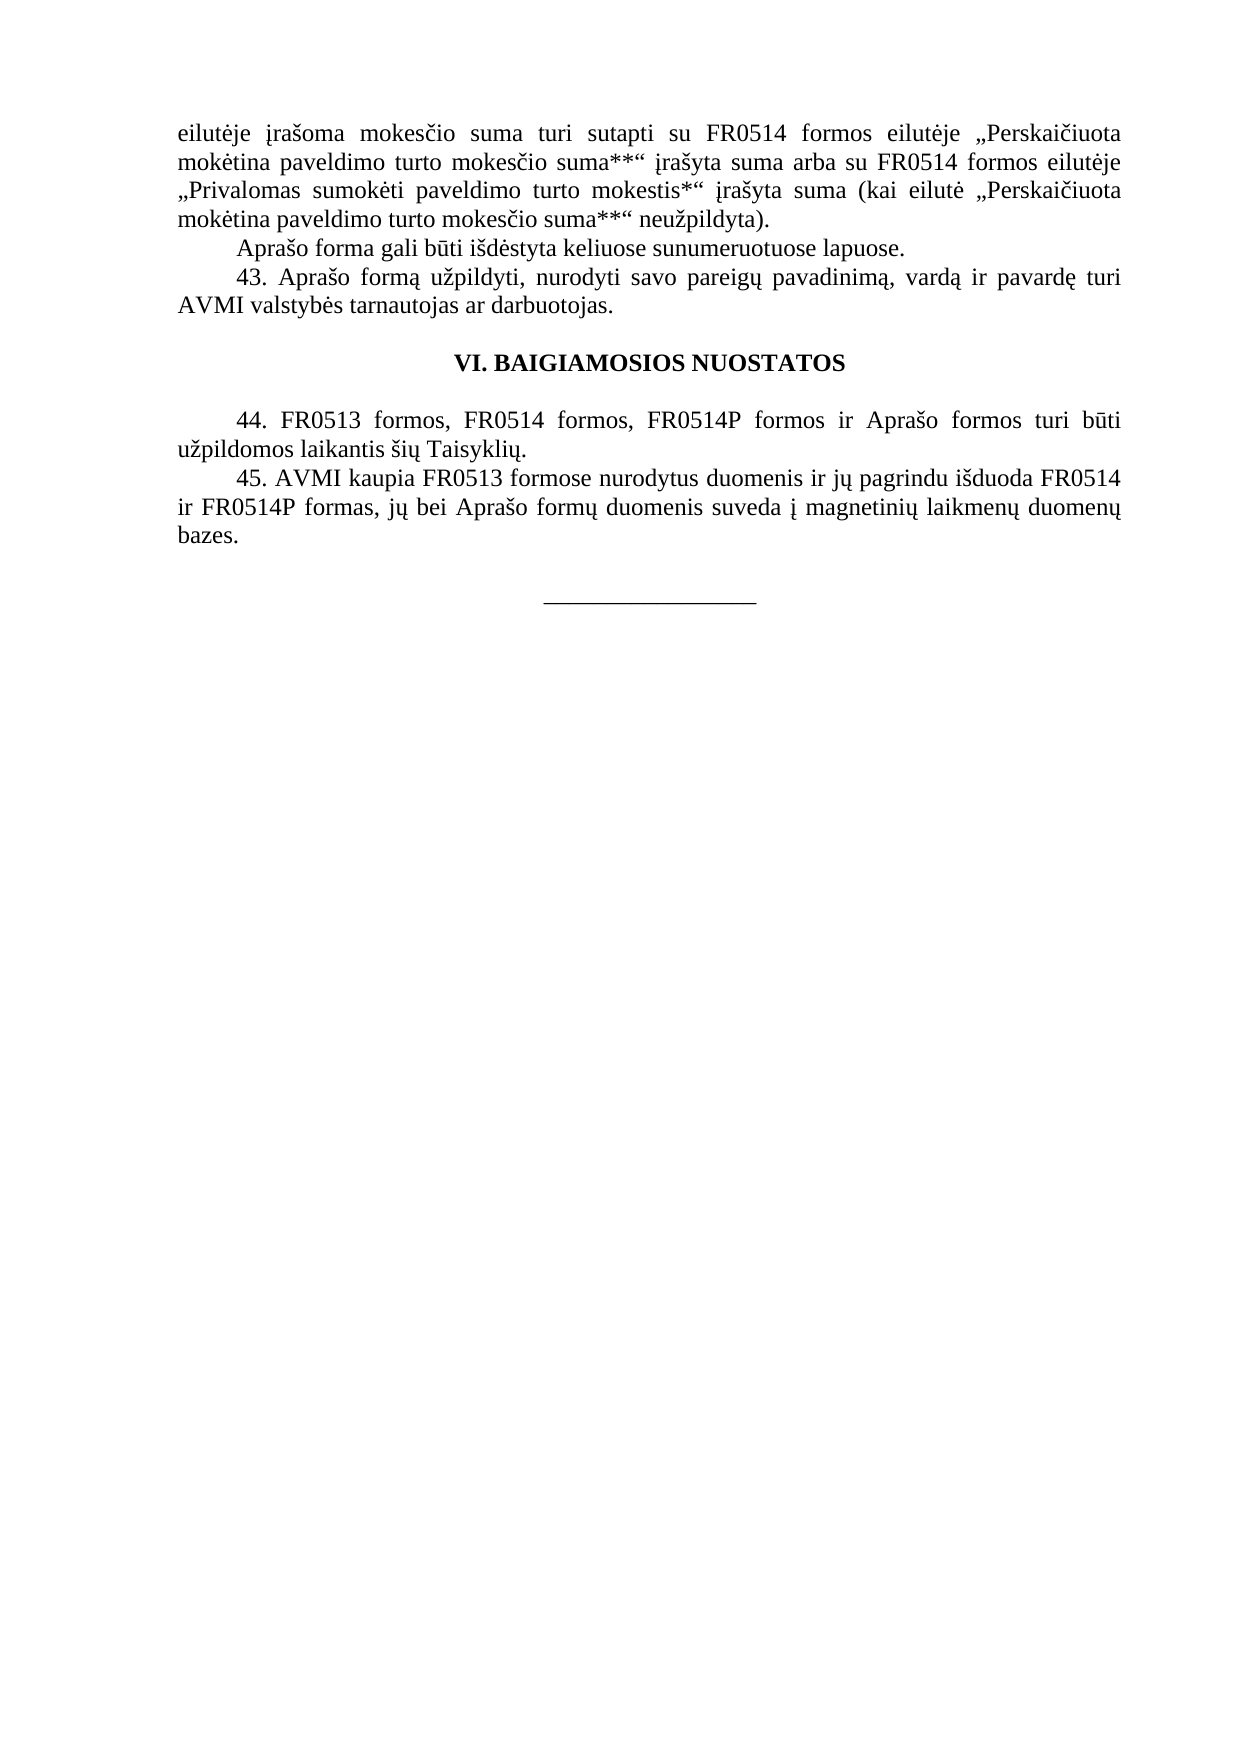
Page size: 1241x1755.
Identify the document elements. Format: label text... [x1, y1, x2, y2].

text _________________ [177, 578, 1122, 607]
text 44. FR0513 formos, FR0514 formos, FR0514P formos ir Aprašo formos turi būti užpildomos laikantis šių Taisyklių. [177, 406, 1122, 463]
text VI. BAIGIAMOSIOS NUOSTATOS [177, 348, 1122, 377]
text Aprašo forma gali būti išdėstyta keliuose sunumeruotuose lapuose. [177, 233, 1122, 262]
text 43. Aprašo formą užpildyti, nurodyti savo pareigų pavadinimą, vardą ir pavardę turi AVMI valstybės tarnautojas ar darbuotojas. [177, 262, 1122, 319]
text eilutėje įrašoma mokesčio suma turi sutapti su FR0514 formos eilutėje „Perskaičiuota mokėtina paveldimo turto mokesčio suma**“ įrašyta suma arba su FR0514 formos eilutėje „Privalomas sumokėti paveldimo turto mokestis*“ įrašyta suma (kai eilutė „Perskaičiuota mokėtina paveldimo turto mokesčio suma**“ neužpildyta). [177, 118, 1122, 233]
text 45. AVMI kaupia FR0513 formose nurodytus duomenis ir jų pagrindu išduoda FR0514 ir FR0514P formas, jų bei Aprašo formų duomenis suveda į magnetinių laikmenų duomenų bazes. [177, 463, 1122, 549]
